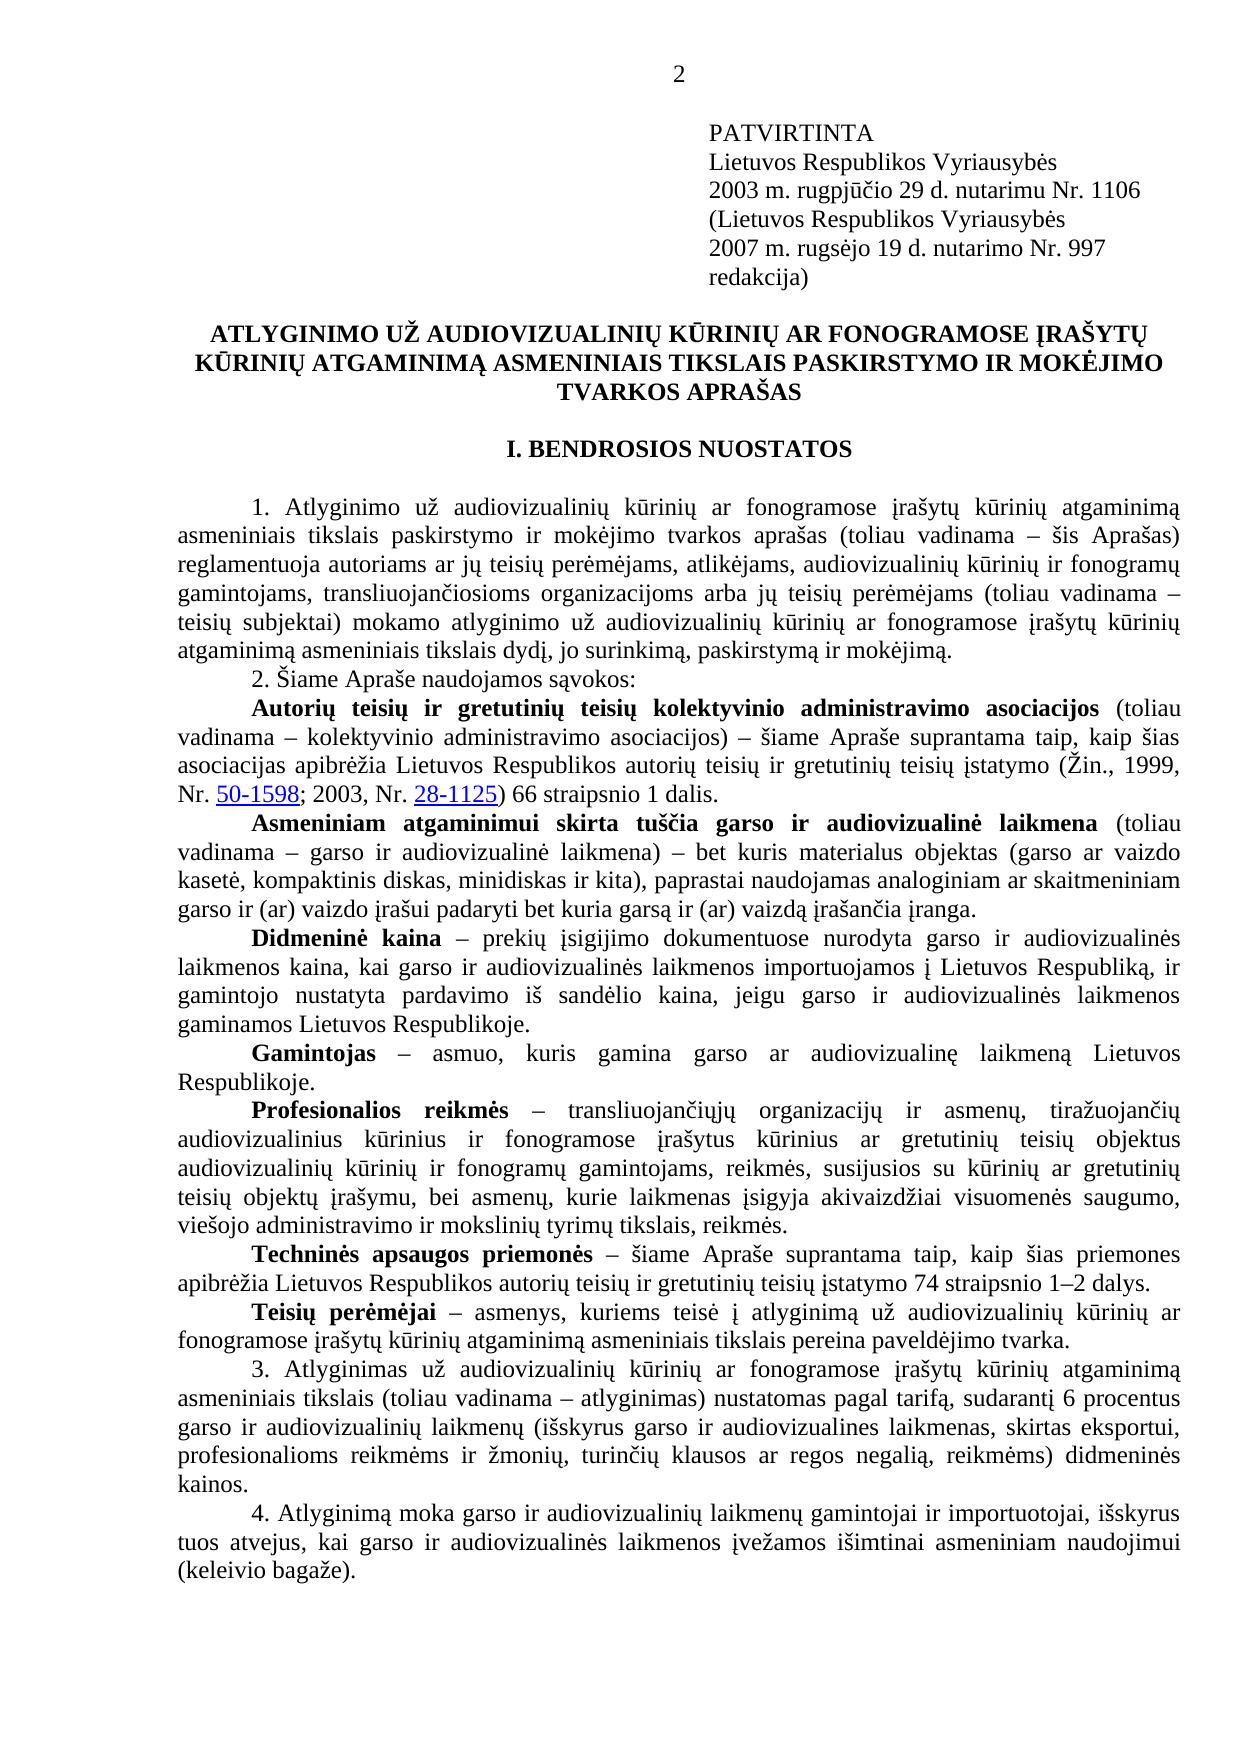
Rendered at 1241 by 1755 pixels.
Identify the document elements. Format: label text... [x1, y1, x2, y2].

text 4. Atlyginimą moka garso ir audiovizualinių laikmenų gamintojai ir importuotojai, išskyrus tuos atvejus, kai garso ir audiovizualinės laikmenos įvežamos išimtinai asmeniniam naudojimui (keleivio bagaže). [177, 1498, 1181, 1584]
text 2003 m. rugpjūčio 29 d. nutarimu Nr. 1106 [177, 176, 1181, 204]
text Asmeniniam atgaminimui skirta tuščia garso ir audiovizualinė laikmena (toliau vadinama – garso ir audiovizualinė laikmena) – bet kuris materialus objektas (garso ar vaizdo kasetė, kompaktinis diskas, minidiskas ir kita), paprastai naudojamas analoginiam ar skaitmeniniam garso ir (ar) vaizdo įrašui padaryti bet kuria garsą ir (ar) vaizdą įrašančia įranga. [177, 808, 1181, 923]
text Patvirtinta [177, 118, 1181, 147]
text I. BENDROSIOS NUOSTATOS [177, 434, 1181, 463]
text Techninės apsaugos priemonės – šiame Apraše suprantama taip, kaip šias priemones apibrėžia Lietuvos Respublikos autorių teisių ir gretutinių teisių įstatymo 74 straipsnio 1–2 dalys. [177, 1239, 1181, 1297]
text Gamintojas – asmuo, kuris gamina garso ar audiovizualinę laikmeną Lietuvos Respublikoje. [177, 1038, 1181, 1096]
text 2. Šiame Apraše naudojamos sąvokos: [177, 664, 1181, 693]
text (Lietuvos Respublikos Vyriausybės [177, 204, 1181, 233]
text Teisių perėmėjai – asmenys, kuriems teisė į atlyginimą už audiovizualinių kūrinių ar fonogramose įrašytų kūrinių atgaminimą asmeniniais tikslais pereina paveldėjimo tvarka. [177, 1297, 1181, 1354]
text 2007 m. rugsėjo 19 d. nutarimo Nr. 997 redakcija) [709, 233, 1181, 291]
text ATLYGINIMO UŽ AUDIOVIZUALINIŲ KŪRINIŲ AR FONOGRAMOSE ĮRAŠYTŲ KŪRINIŲ ATGAMINIMĄ ASMENINIAIS TIKSLAIS PASKIRSTYMO IR MOKĖJIMO TVARKOS APRAŠAS [177, 319, 1181, 406]
text 3. Atlyginimas už audiovizualinių kūrinių ar fonogramose įrašytų kūrinių atgaminimą asmeniniais tikslais (toliau vadinama – atlyginimas) nustatomas pagal tarifą, sudarantį 6 procentus garso ir audiovizualinių laikmenų (išskyrus garso ir audiovizualines laikmenas, skirtas eksportui, profesionalioms reikmėms ir žmonių, turinčių klausos ar regos negalią, reikmėms) didmeninės kainos. [177, 1354, 1181, 1498]
text Autorių teisių ir gretutinių teisių kolektyvinio administravimo asociacijos (toliau vadinama – kolektyvinio administravimo asociacijos) – šiame Apraše suprantama taip, kaip šias asociacijas apibrėžia Lietuvos Respublikos autorių teisių ir gretutinių teisių įstatymo (Žin., 1999, Nr. 50-1598; 2003, Nr. 28-1125) 66 straipsnio 1 dalis. [177, 693, 1181, 808]
text Lietuvos Respublikos Vyriausybės [177, 147, 1181, 176]
text Didmeninė kaina – prekių įsigijimo dokumentuose nurodyta garso ir audiovizualinės laikmenos kaina, kai garso ir audiovizualinės laikmenos importuojamos į Lietuvos Respubliką, ir gamintojo nustatyta pardavimo iš sandėlio kaina, jeigu garso ir audiovizualinės laikmenos gaminamos Lietuvos Respublikoje. [177, 923, 1181, 1038]
text Profesionalios reikmės – transliuojančiųjų organizacijų ir asmenų, tiražuojančių audiovizualinius kūrinius ir fonogramose įrašytus kūrinius ar gretutinių teisių objektus audiovizualinių kūrinių ir fonogramų gamintojams, reikmės, susijusios su kūrinių ar gretutinių teisių objektų įrašymu, bei asmenų, kurie laikmenas įsigyja akivaizdžiai visuomenės saugumo, viešojo administravimo ir mokslinių tyrimų tikslais, reikmės. [177, 1096, 1181, 1239]
text 1. Atlyginimo už audiovizualinių kūrinių ar fonogramose įrašytų kūrinių atgaminimą asmeniniais tikslais paskirstymo ir mokėjimo tvarkos aprašas (toliau vadinama – šis Aprašas) reglamentuoja autoriams ar jų teisių perėmėjams, atlikėjams, audiovizualinių kūrinių ir fonogramų gamintojams, transliuojančiosioms organizacijoms arba jų teisių perėmėjams (toliau vadinama – teisių subjektai) mokamo atlyginimo už audiovizualinių kūrinių ar fonogramose įrašytų kūrinių atgaminimą asmeniniais tikslais dydį, jo surinkimą, paskirstymą ir mokėjimą. [177, 492, 1181, 664]
